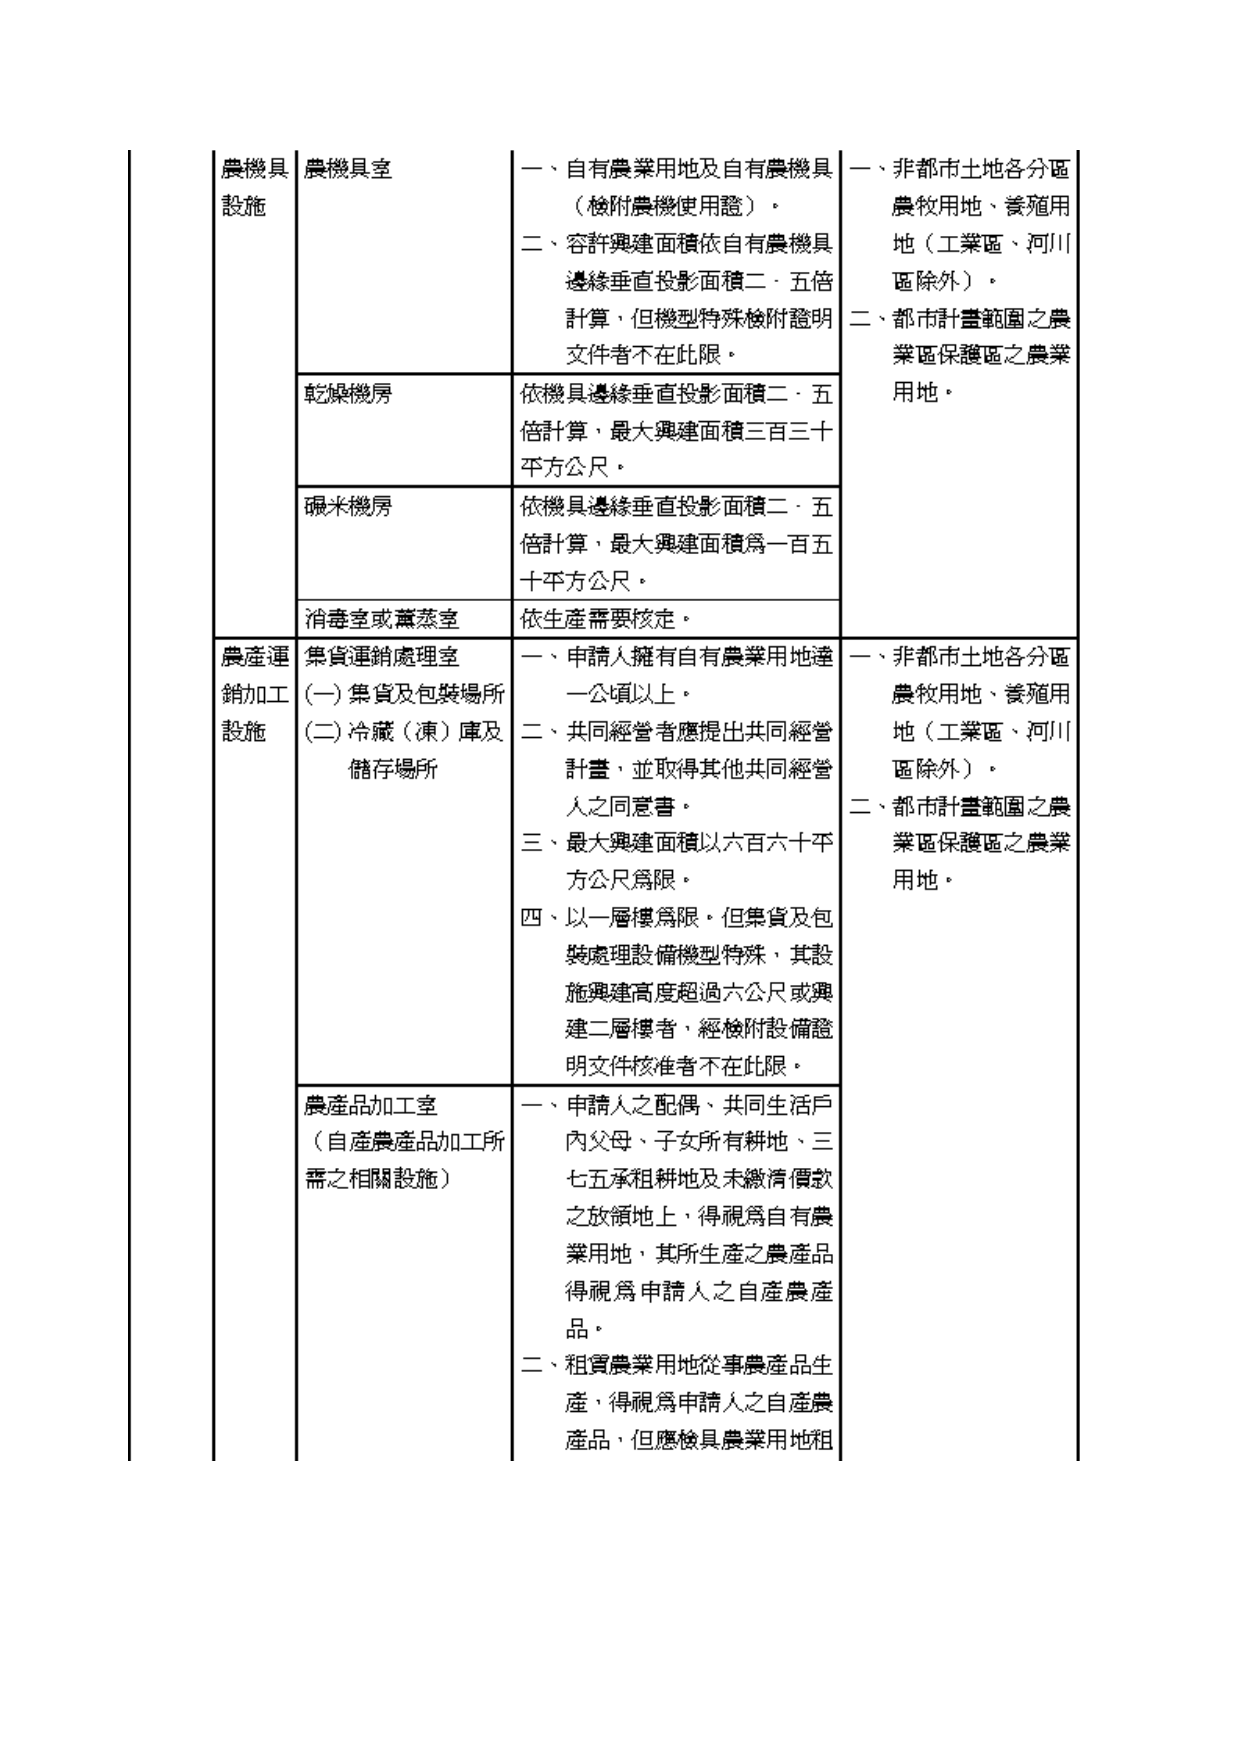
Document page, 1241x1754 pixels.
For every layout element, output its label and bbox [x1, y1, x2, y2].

picture [128, 150, 1080, 1461]
